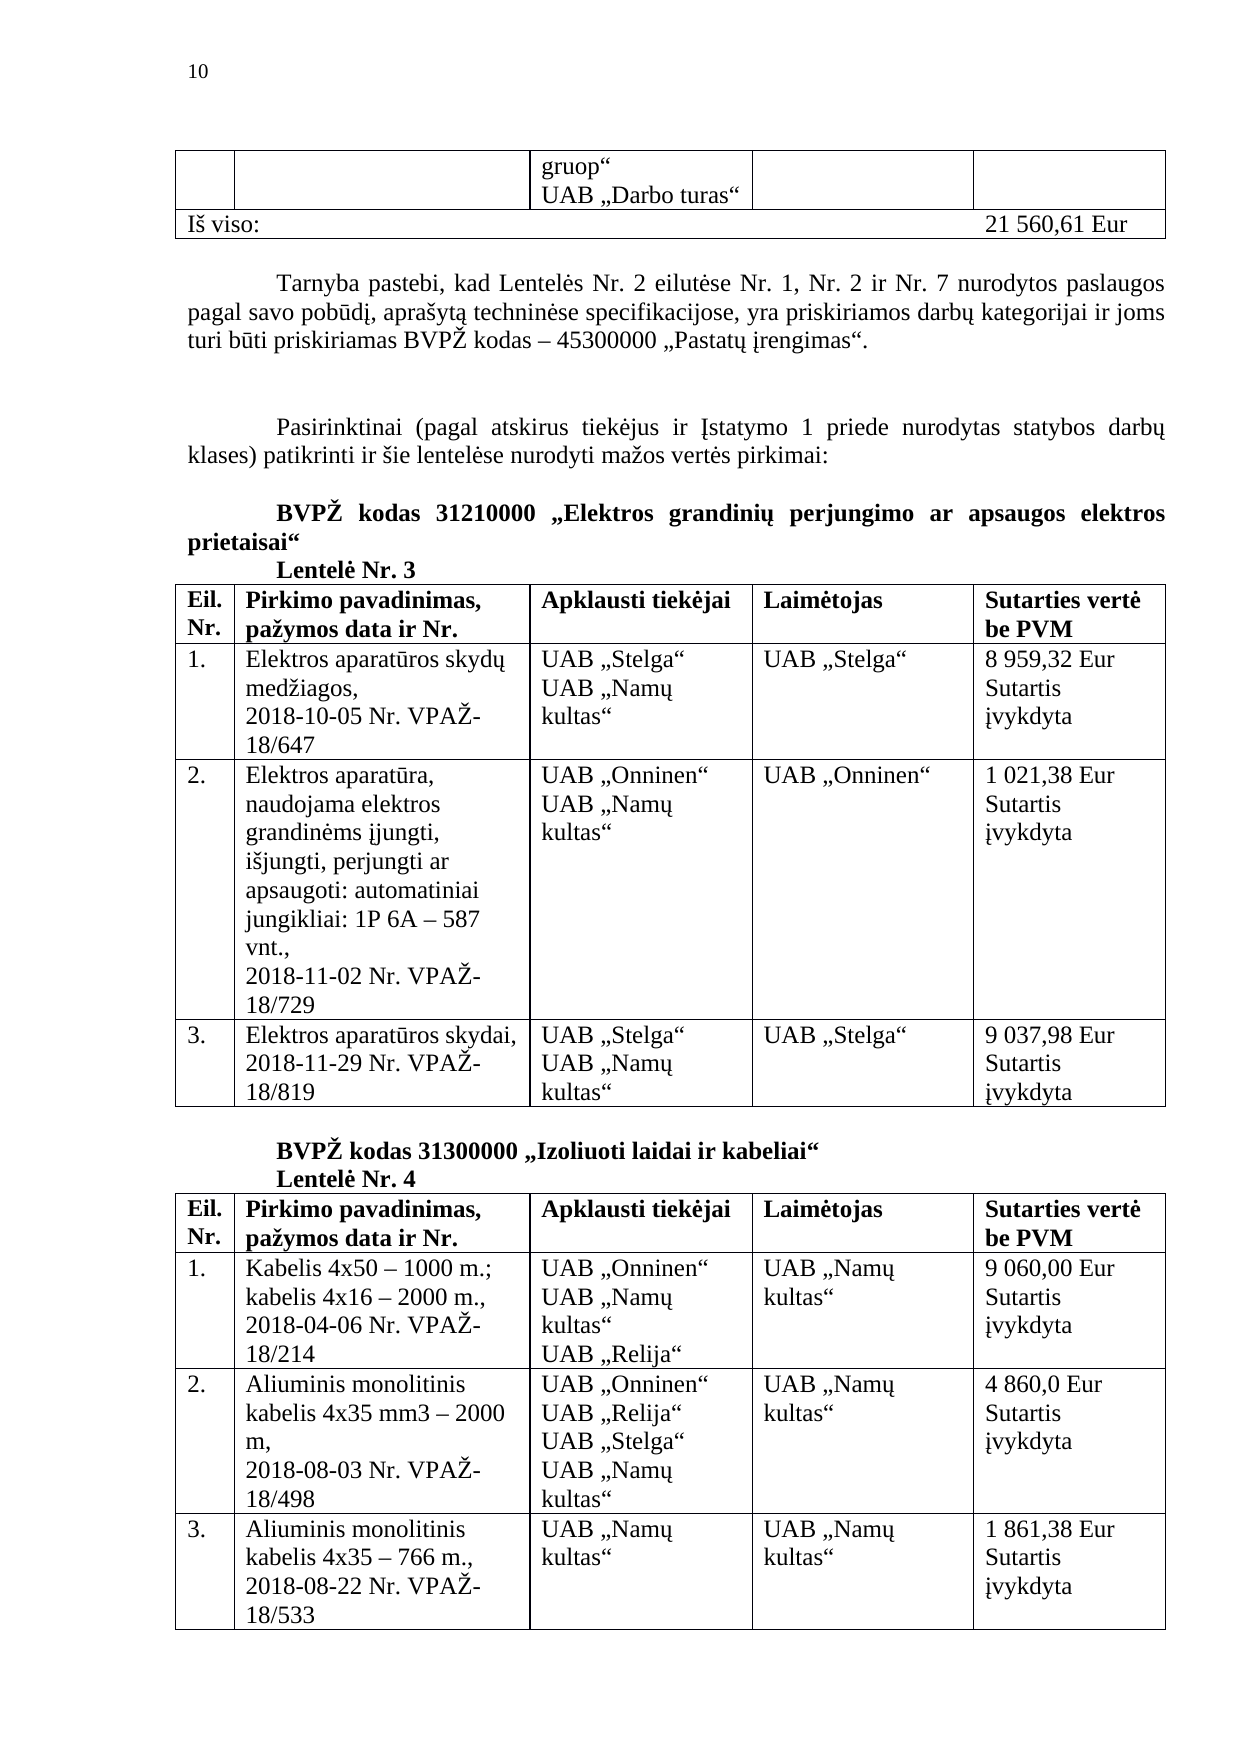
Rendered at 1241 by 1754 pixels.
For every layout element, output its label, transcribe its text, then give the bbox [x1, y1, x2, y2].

table_cell [753, 151, 973, 208]
table_cell UAB „Onninen“ UAB „Namų kultas“ [531, 760, 752, 1019]
table_cell Kabelis 4x50 – 1000 m.; kabelis 4x16 – 2000 m., 2018-04-06 Nr. VPAŽ-18/214 [235, 1253, 529, 1368]
table_cell UAB „Onninen“ UAB „Relija“ UAB „Stelga“ UAB „Namų kultas“ [531, 1369, 752, 1513]
table_cell UAB „Onninen“ [753, 760, 973, 1019]
table_cell Aliuminis monolitinis kabelis 4x35 mm3 – 2000 m, 2018-08-03 Nr. VPAŽ-18/498 [235, 1369, 529, 1513]
table_cell 9 060,00 Eur Sutartis įvykdyta [974, 1253, 1165, 1368]
table_cell 1 021,38 Eur Sutartis įvykdyta [974, 760, 1165, 1019]
table_cell 2. [176, 1369, 234, 1513]
text Lentelė Nr. 3 [187, 556, 1167, 584]
table_header Laimėtojas [753, 1194, 973, 1252]
table_header Pirkimo pavadinimas, pažymos data ir Nr. [235, 585, 529, 643]
table_cell UAB „Namų kultas“ [753, 1253, 973, 1368]
table_header Apklausti tiekėjai [531, 1194, 752, 1252]
table_header Apklausti tiekėjai [531, 585, 752, 643]
table_cell [974, 151, 1165, 208]
text Pasirinktinai (pagal atskirus tiekėjus ir Įstatymo 1 priede nurodytas statybos darbų klases) patikrinti ir šie lentelėse nurodyti mažos vertės pirkimai: [187, 412, 1167, 469]
table_cell UAB „Onninen“ UAB „Namų kultas“ UAB „Relija“ [531, 1253, 752, 1368]
table_cell UAB „Namų kultas“ [753, 1514, 973, 1629]
table_cell Elektros aparatūros skydų medžiagos, 2018-10-05 Nr. VPAŽ-18/647 [235, 644, 529, 759]
table_cell 9 037,98 Eur Sutartis įvykdyta [974, 1020, 1165, 1106]
table_cell UAB „Namų kultas“ [753, 1369, 973, 1513]
table_cell Elektros aparatūros skydai, 2018-11-29 Nr. VPAŽ-18/819 [235, 1020, 529, 1106]
table_cell 1 861,38 Eur Sutartis įvykdyta [974, 1514, 1165, 1629]
table_cell UAB „Stelga“ [753, 644, 973, 759]
table_cell 3. [176, 1020, 234, 1106]
table_header Laimėtojas [753, 585, 973, 643]
text Lentelė Nr. 4 [187, 1164, 1167, 1193]
table_cell 1. [176, 1253, 234, 1368]
table_cell gruop“ UAB „Darbo turas“ [531, 151, 752, 208]
table_header Pirkimo pavadinimas, pažymos data ir Nr. [235, 1194, 529, 1252]
table_cell UAB „Stelga“ [753, 1020, 973, 1106]
table_cell UAB „Stelga“ UAB „Namų kultas“ [531, 1020, 752, 1106]
table_cell [235, 151, 529, 208]
table_header Eil. Nr. [176, 1194, 234, 1252]
text BVPŽ kodas 31210000 „Elektros grandinių perjungimo ar apsaugos elektros prietaisai“ [187, 498, 1167, 556]
text BVPŽ kodas 31300000 „Izoliuoti laidai ir kabeliai“ [187, 1136, 1167, 1164]
table_header Sutarties vertė be PVM [974, 585, 1165, 643]
table_cell 2. [176, 760, 234, 1019]
table_cell 4 860,0 Eur Sutartis įvykdyta [974, 1369, 1165, 1513]
table_cell Elektros aparatūra, naudojama elektros grandinėms įjungti, išjungti, perjungti ar apsaugoti: automatiniai jungikliai: 1P 6A – 587 vnt., 2018-11-02 Nr. VPAŽ-18/729 [235, 760, 529, 1019]
table_cell 3. [176, 1514, 234, 1629]
table_header Eil. Nr. [176, 585, 234, 643]
table_cell 8 959,32 Eur Sutartis įvykdyta [974, 644, 1165, 759]
table_cell UAB „Namų kultas“ [531, 1514, 752, 1629]
table_cell 1. [176, 644, 234, 759]
table_cell UAB „Stelga“ UAB „Namų kultas“ [531, 644, 752, 759]
table_cell Aliuminis monolitinis kabelis 4x35 – 766 m., 2018-08-22 Nr. VPAŽ-18/533 [235, 1514, 529, 1629]
table_cell [176, 151, 234, 208]
table_header Sutarties vertė be PVM [974, 1194, 1165, 1252]
text Tarnyba pastebi, kad Lentelės Nr. 2 eilutėse Nr. 1, Nr. 2 ir Nr. 7 nurodytos paslaugos pagal savo pobūdį, aprašytą techninėse specifikacijose, yra priskiriamos darbų kategorijai ir joms turi būti priskiriamas BVPŽ kodas – 45300000 „Pastatų įrengimas“. [187, 268, 1167, 354]
table_cell Iš viso: 21 560,61 Eur [176, 210, 1165, 238]
